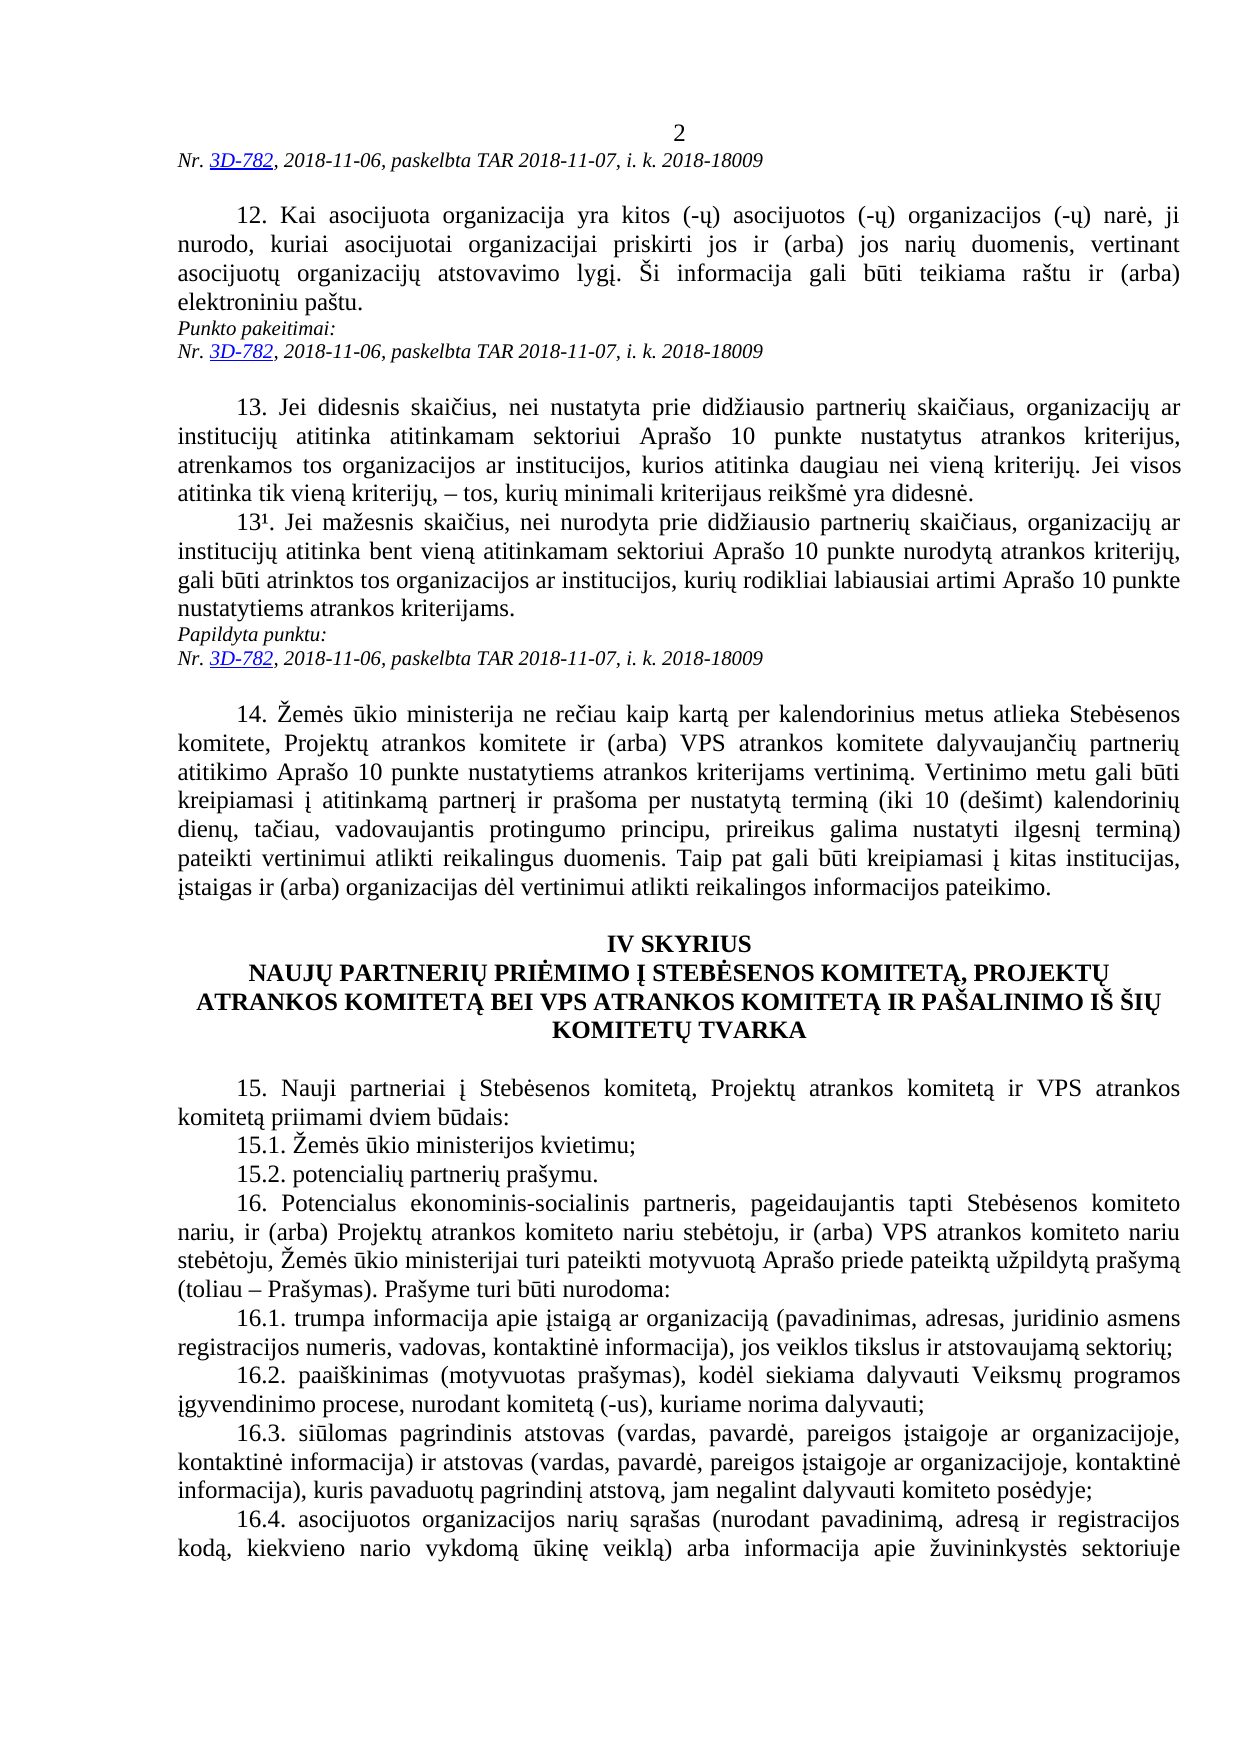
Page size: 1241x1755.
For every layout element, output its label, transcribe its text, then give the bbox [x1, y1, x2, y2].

text 15.1. Žemės ūkio ministerijos kvietimu; [177, 1130, 1181, 1159]
text 13¹. Jei mažesnis skaičius, nei nurodyta prie didžiausio partnerių skaičiaus, organizacijų ar institucijų atitinka bent vieną atitinkamam sektoriui Aprašo 10 punkte nurodytą atrankos kriterijų, gali būti atrinktos tos organizacijos ar institucijos, kurių rodikliai labiausiai artimi Aprašo 10 punkte nustatytiems atrankos kriterijams. [177, 507, 1181, 622]
text 16. Potencialus ekonominis-socialinis partneris, pageidaujantis tapti Stebėsenos komiteto nariu, ir (arba) Projektų atrankos komiteto nariu stebėtoju, ir (arba) VPS atrankos komiteto nariu stebėtoju, Žemės ūkio ministerijai turi pateikti motyvuotą Aprašo priede pateiktą užpildytą prašymą (toliau – Prašymas). Prašyme turi būti nurodoma: [177, 1188, 1181, 1303]
text NAUJŲ PARTNERIŲ PRIĖMIMO Į STEBĖSENOS KOMITETĄ, PROJEKTŲ ATRANKOS KOMITETĄ BEI VPS ATRANKOS KOMITETĄ IR PAŠALINIMO IŠ ŠIŲ KOMITETŲ TVARKA [177, 958, 1181, 1044]
text Punkto pakeitimai: [177, 315, 1181, 339]
text 15. Nauji partneriai į Stebėsenos komitetą, Projektų atrankos komitetą ir VPS atrankos komitetą priimami dviem būdais: [177, 1073, 1181, 1130]
text IV SKYRIUS [177, 929, 1181, 958]
text 16.3. siūlomas pagrindinis atstovas (vardas, pavardė, pareigos įstaigoje ar organizacijoje, kontaktinė informacija) ir atstovas (vardas, pavardė, pareigos įstaigoje ar organizacijoje, kontaktinė informacija), kuris pavaduotų pagrindinį atstovą, jam negalint dalyvauti komiteto posėdyje; [177, 1418, 1181, 1504]
text 12. Kai asocijuota organizacija yra kitos (-ų) asocijuotos (-ų) organizacijos (-ų) narė, ji nurodo, kuriai asocijuotai organizacijai priskirti jos ir (arba) jos narių duomenis, vertinant asocijuotų organizacijų atstovavimo lygį. Ši informacija gali būti teikiama raštu ir (arba) elektroniniu paštu. [177, 200, 1181, 315]
text 14. Žemės ūkio ministerija ne rečiau kaip kartą per kalendorinius metus atlieka Stebėsenos komitete, Projektų atrankos komitete ir (arba) VPS atrankos komitete dalyvaujančių partnerių atitikimo Aprašo 10 punkte nustatytiems atrankos kriterijams vertinimą. Vertinimo metu gali būti kreipiamasi į atitinkamą partnerį ir prašoma per nustatytą terminą (iki 10 (dešimt) kalendorinių dienų, tačiau, vadovaujantis protingumo principu, prireikus galima nustatyti ilgesnį terminą) pateikti vertinimui atlikti reikalingus duomenis. Taip pat gali būti kreipiamasi į kitas institucijas, įstaigas ir (arba) organizacijas dėl vertinimui atlikti reikalingos informacijos pateikimo. [177, 699, 1181, 900]
text 15.2. potencialių partnerių prašymu. [177, 1159, 1181, 1188]
text 16.2. paaiškinimas (motyvuotas prašymas), kodėl siekiama dalyvauti Veiksmų programos įgyvendinimo procese, nurodant komitetą (-us), kuriame norima dalyvauti; [177, 1360, 1181, 1418]
text Nr. 3D-782, 2018-11-06, paskelbta TAR 2018-11-07, i. k. 2018-18009 [177, 646, 1181, 670]
text Nr. 3D-782, 2018-11-06, paskelbta TAR 2018-11-07, i. k. 2018-18009 [177, 339, 1181, 363]
text 13. Jei didesnis skaičius, nei nustatyta prie didžiausio partnerių skaičiaus, organizacijų ar institucijų atitinka atitinkamam sektoriui Aprašo 10 punkte nustatytus atrankos kriterijus, atrenkamos tos organizacijos ar institucijos, kurios atitinka daugiau nei vieną kriterijų. Jei visos atitinka tik vieną kriterijų, – tos, kurių minimali kriterijaus reikšmė yra didesnė. [177, 392, 1181, 507]
text 16.1. trumpa informacija apie įstaigą ar organizaciją (pavadinimas, adresas, juridinio asmens registracijos numeris, vadovas, kontaktinė informacija), jos veiklos tikslus ir atstovaujamą sektorių; [177, 1303, 1181, 1360]
text 16.4. asocijuotos organizacijos narių sąrašas (nurodant pavadinimą, adresą ir registracijos kodą, kiekvieno nario vykdomą ūkinę veiklą) arba informacija apie žuvininkystės sektoriuje [177, 1504, 1181, 1562]
text Papildyta punktu: [177, 622, 1181, 646]
text Nr. 3D-782, 2018-11-06, paskelbta TAR 2018-11-07, i. k. 2018-18009 [177, 148, 1181, 172]
